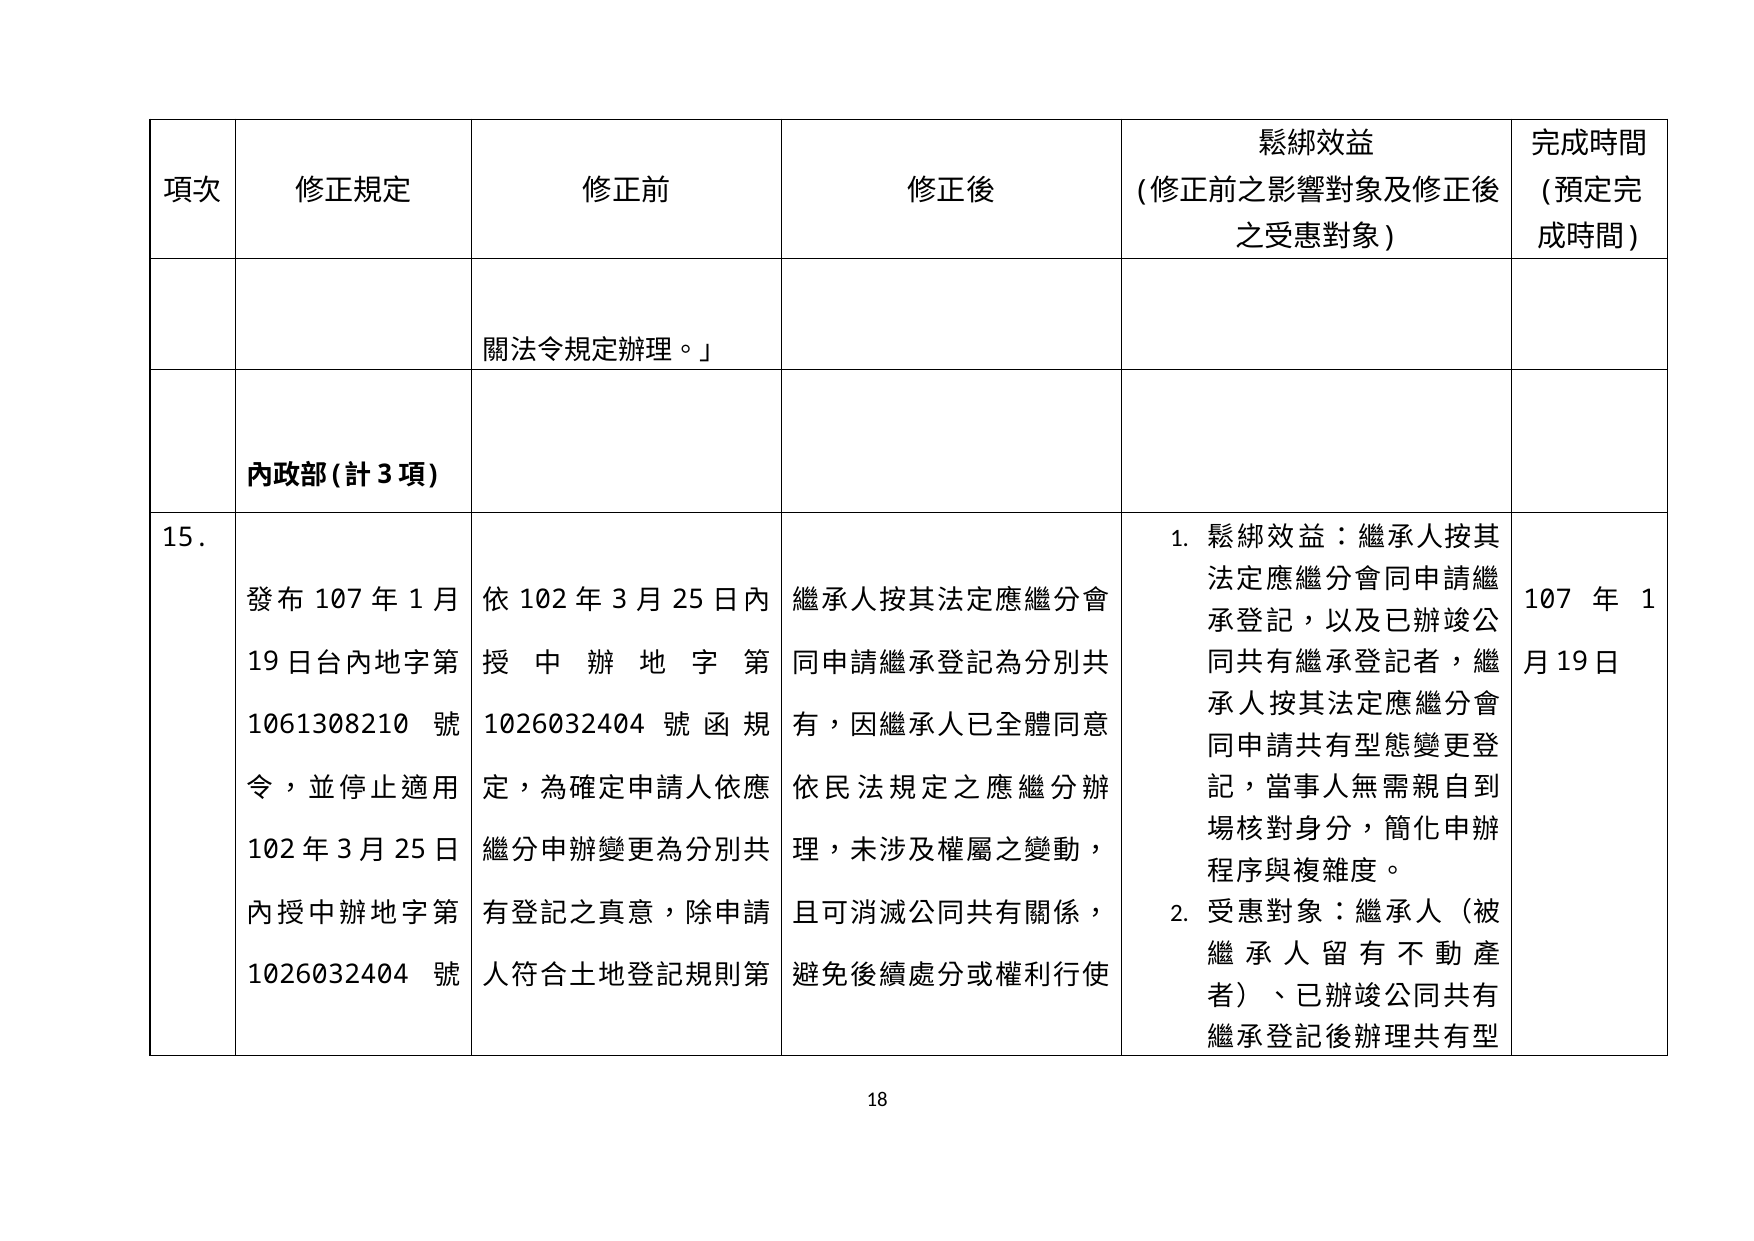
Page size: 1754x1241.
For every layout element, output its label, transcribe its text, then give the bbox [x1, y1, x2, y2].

table_cell 依102年3月25日內授中辦地字第1026032404號函規定，為確定申請人依應繼分申辦變更為分別共有登記之真意，除申請人符合土地登記規則第 [472, 513, 781, 1055]
table_header 鬆綁效益 (修正前之影響對象及修正後之受惠對象) [1122, 120, 1511, 258]
table_cell [1122, 259, 1511, 368]
table_header 修正規定 [236, 120, 471, 258]
table_cell [236, 259, 471, 368]
table_cell [472, 370, 781, 512]
table_cell 鬆綁效益：繼承人按其法定應繼分會同申請繼承登記，以及已辦竣公同共有繼承登記者，繼承人按其法定應繼分會同申請共有型態變更登記，當事人無需親自到場核對身分，簡化申辦程序與複雜度。 受惠對象：繼承人（被繼承人留有不動產者）、已辦竣公同共有繼承登記後辦理共有型 [1122, 513, 1511, 1055]
table_cell [1512, 259, 1667, 368]
table_cell 發布107年1月19日台內地字第1061308210號令，並停止適用102年3月25日內授中辦地字第1026032404號 [236, 513, 471, 1055]
table_cell [151, 513, 235, 1055]
table_cell [782, 259, 1121, 368]
table_cell [151, 259, 235, 368]
table_header 修正後 [782, 120, 1121, 258]
table_cell 107年1月19日 [1512, 513, 1667, 1055]
table_cell 內政部(計3項) [236, 370, 471, 512]
table_cell [1122, 370, 1511, 512]
table_cell [782, 370, 1121, 512]
table_header 完成時間 (預定完成時間) [1512, 120, 1667, 258]
table_header 修正前 [472, 120, 781, 258]
table_cell [1512, 370, 1667, 512]
table_header 項次 [151, 120, 235, 258]
table_cell 繼承人按其法定應繼分會同申請繼承登記為分別共有，因繼承人已全體同意依民法規定之應繼分辦理，未涉及權屬之變動，且可消滅公同共有關係，避免後續處分或權利行使 [782, 513, 1121, 1055]
table_cell 關法令規定辦理。」 [472, 259, 781, 368]
table_cell [151, 370, 235, 512]
